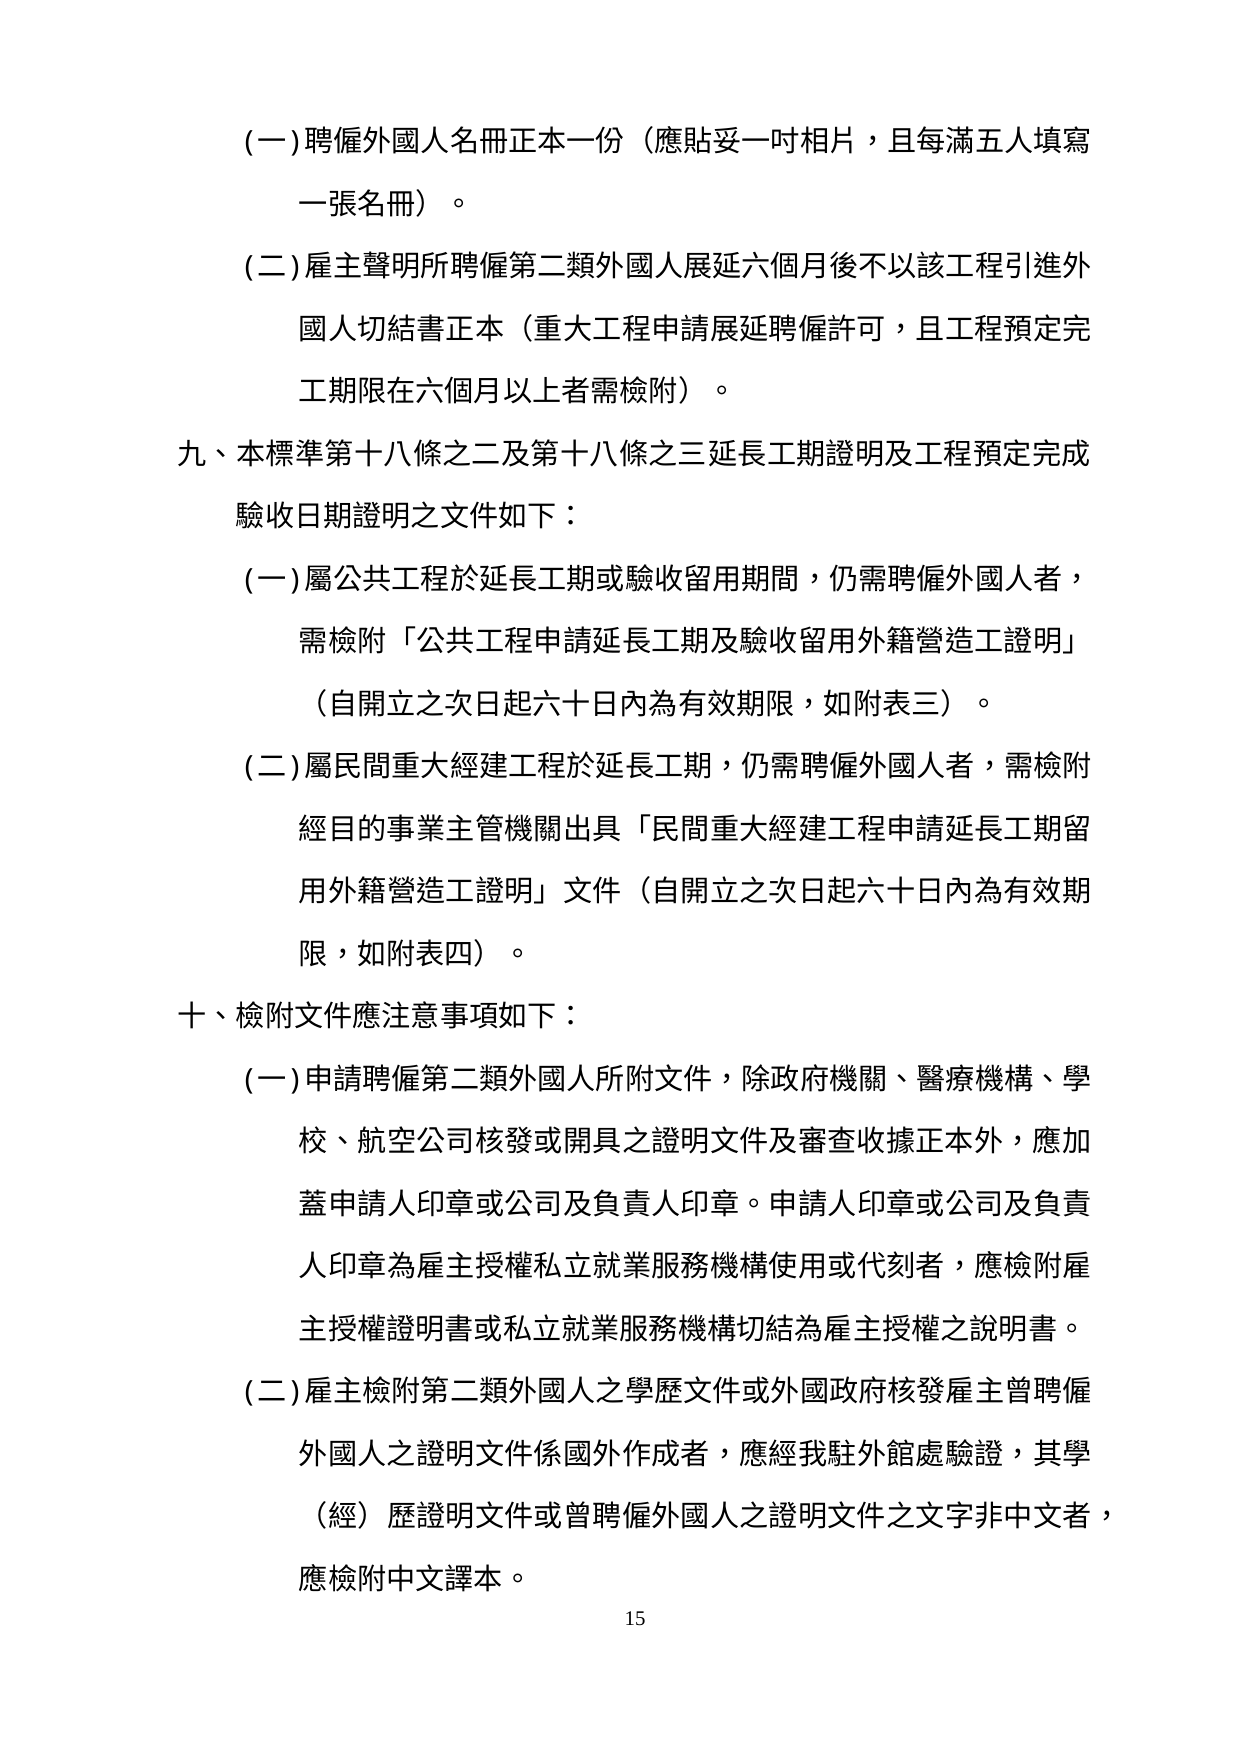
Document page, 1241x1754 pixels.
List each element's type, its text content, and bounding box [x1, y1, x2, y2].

text (一)聘僱外國人名冊正本一份（應貼妥一吋相片，且每滿五人填寫一張名冊）。 [240, 97, 1092, 222]
text (一)申請聘僱第二類外國人所附文件，除政府機關、醫療機構、學校、航空公司核發或開具之證明文件及審查收據正本外，應加蓋申請人印章或公司及負責人印章。申請人印章或公司及負責人印章為雇主授權私立就業服務機構使用或代刻者，應檢附雇主授權證明書或私立就業服務機構切結為雇主授權之說明書。 [240, 1035, 1092, 1347]
text (二)屬民間重大經建工程於延長工期，仍需聘僱外國人者，需檢附經目的事業主管機關出具「民間重大經建工程申請延長工期留用外籍營造工證明」文件（自開立之次日起六十日內為有效期限，如附表四）。 [240, 722, 1092, 972]
text 九、本標準第十八條之二及第十八條之三延長工期證明及工程預定完成驗收日期證明之文件如下： [177, 410, 1092, 535]
text (二)雇主檢附第二類外國人之學歷文件或外國政府核發雇主曾聘僱外國人之證明文件係國外作成者，應經我駐外館處驗證，其學（經）歷證明文件或曾聘僱外國人之證明文件之文字非中文者，應檢附中文譯本。 [240, 1347, 1092, 1597]
text 十、檢附文件應注意事項如下： [177, 972, 1092, 1035]
text (二)雇主聲明所聘僱第二類外國人展延六個月後不以該工程引進外國人切結書正本（重大工程申請展延聘僱許可，且工程預定完工期限在六個月以上者需檢附）。 [240, 222, 1092, 410]
text (一)屬公共工程於延長工期或驗收留用期間，仍需聘僱外國人者，需檢附「公共工程申請延長工期及驗收留用外籍營造工證明」（自開立之次日起六十日內為有效期限，如附表三）。 [240, 535, 1092, 722]
